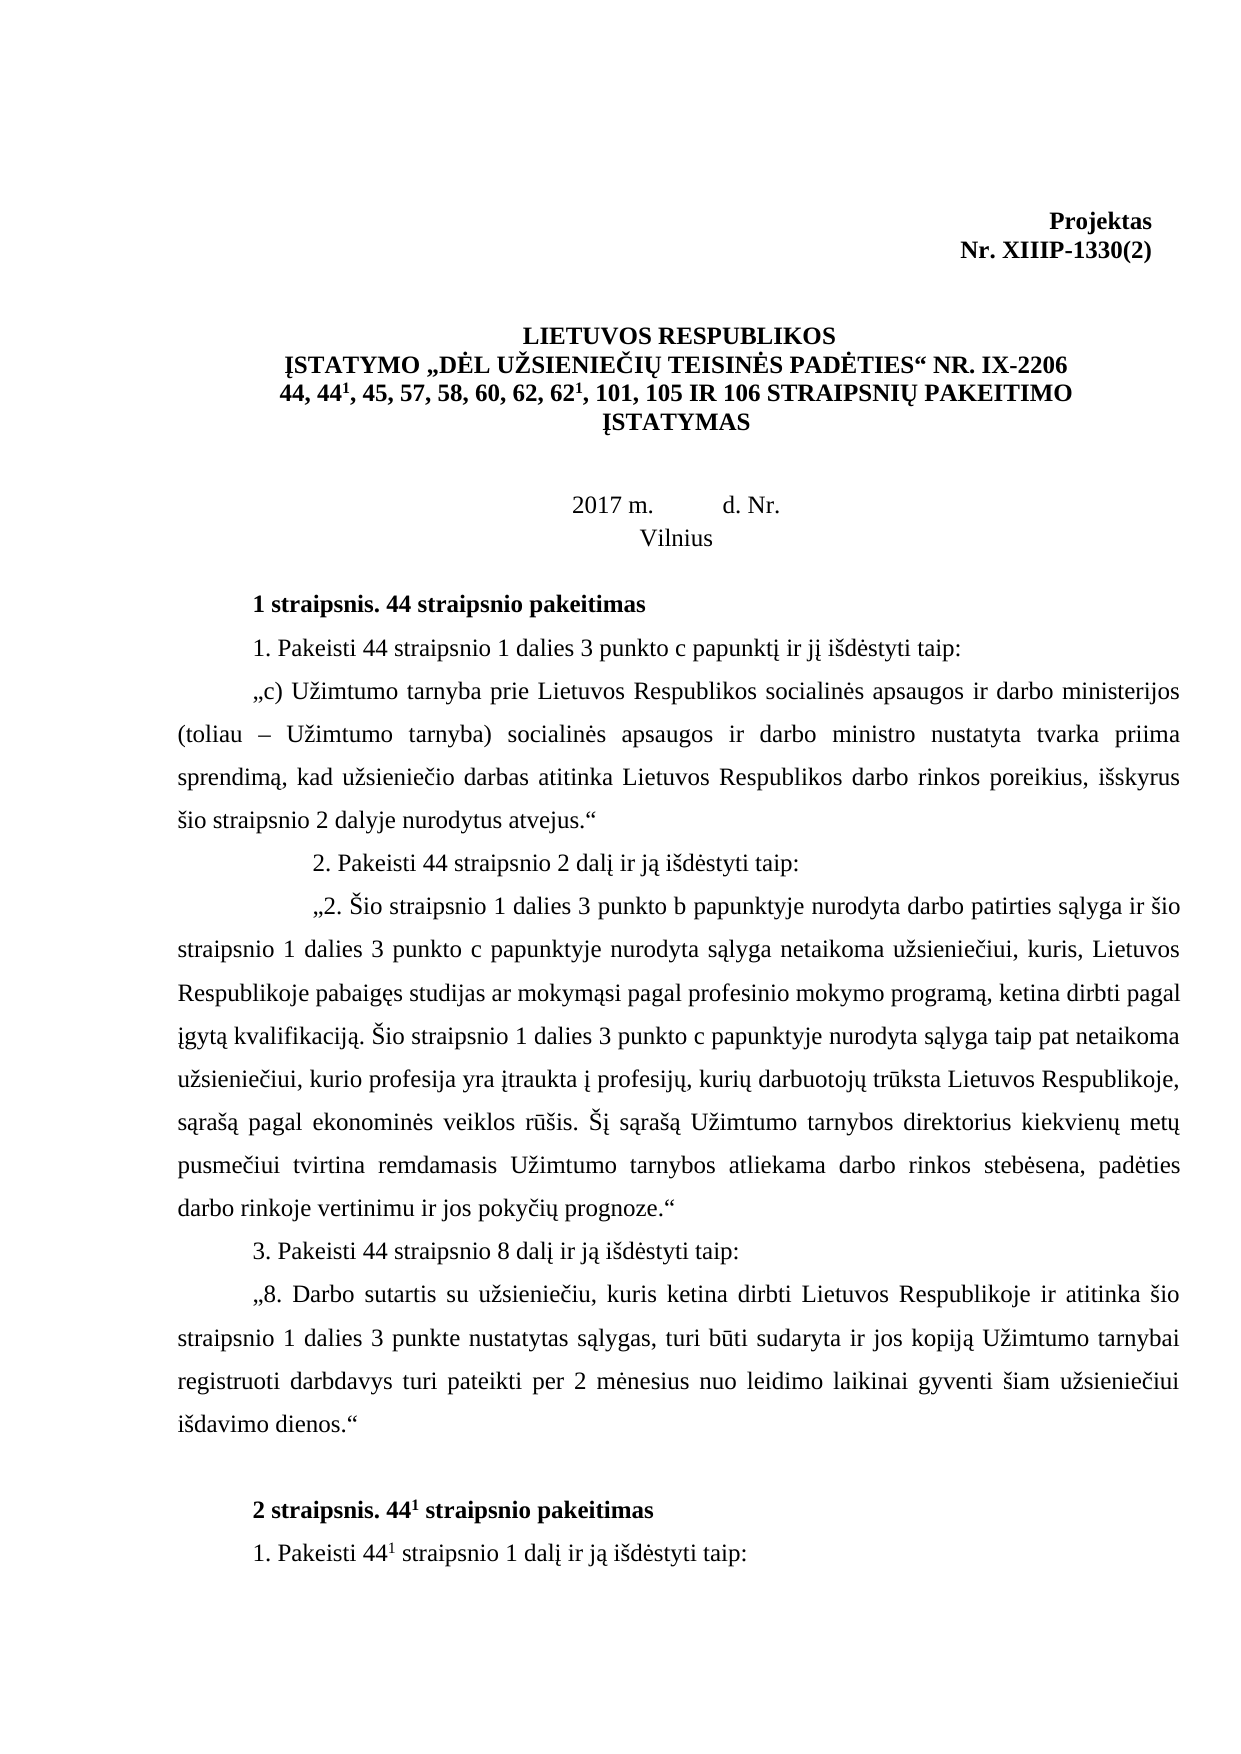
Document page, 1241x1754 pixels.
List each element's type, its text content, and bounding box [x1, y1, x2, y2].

text „2. Šio straipsnio 1 dalies 3 punkto b papunktyje nurodyta darbo patirties sąlyga ir šio straipsnio 1 dalies 3 punkto c papunktyje nurodyta sąlyga netaikoma užsieniečiui, kuris, Lietuvos Respublikoje pabaigęs studijas ar mokymąsi pagal profesinio mokymo programą, ketina dirbti pagal įgytą kvalifikaciją. Šio straipsnio 1 dalies 3 punkto c papunktyje nurodyta sąlyga taip pat netaikoma užsieniečiui, kurio profesija yra įtraukta į profesijų, kurių darbuotojų trūksta Lietuvos Respublikoje, sąrašą pagal ekonominės veiklos rūšis. Šį sąrašą Užimtumo tarnybos direktorius kiekvienų metų pusmečiui tvirtina remdamasis Užimtumo tarnybos atliekama darbo rinkos stebėsena, padėties darbo rinkoje vertinimu ir jos pokyčių prognoze.“ [177, 891, 1181, 1222]
text 3. Pakeisti 44 straipsnio 8 dalį ir ją išdėstyti taip: [177, 1236, 1181, 1265]
text 44, 441, 45, 57, 58, 60, 62, 621, 101, 105 IR 106 STRAIPSNIŲ PAKEITIMO [177, 378, 1181, 407]
text 1 straipsnis. 44 straipsnio pakeitimas [177, 589, 1181, 618]
text 1. Pakeisti 44 straipsnio 1 dalies 3 punkto c papunktį ir jį išdėstyti taip: [177, 633, 1181, 661]
text 1. Pakeisti 441 straipsnio 1 dalį ir ją išdėstyti taip: [177, 1538, 1181, 1567]
text 2. Pakeisti 44 straipsnio 2 dalį ir ją išdėstyti taip: [177, 848, 1181, 877]
text 2 straipsnis. 441 straipsnio pakeitimas [177, 1495, 1181, 1524]
text ĮSTATYMO „DĖL UŽSIENIEČIŲ TEISINĖS PADĖTIES“ NR. IX-2206 [177, 350, 1181, 378]
text Vilnius [177, 523, 1181, 552]
text ĮSTATYMAS [177, 407, 1181, 436]
text „c) Užimtumo tarnyba prie Lietuvos Respublikos socialinės apsaugos ir darbo ministerijos (toliau – Užimtumo tarnyba) socialinės apsaugos ir darbo ministro nustatyta tvarka priima sprendimą, kad užsieniečio darbas atitinka Lietuvos Respublikos darbo rinkos poreikius, išskyrus šio straipsnio 2 dalyje nurodytus atvejus.“ [177, 676, 1181, 834]
table_header Projektas Nr. XIIIP-1330(2) [853, 177, 1163, 292]
text „8. Darbo sutartis su užsieniečiu, kuris ketina dirbti Lietuvos Respublikoje ir atitinka šio straipsnio 1 dalies 3 punkte nustatytas sąlygas, turi būti sudaryta ir jos kopiją Užimtumo tarnybai registruoti darbdavys turi pateikti per 2 mėnesius nuo leidimo laikinai gyventi šiam užsieniečiui išdavimo dienos.“ [177, 1279, 1181, 1438]
text LIETUVOS RESPUBLIKOS [177, 321, 1181, 350]
text 2017 m. d. Nr. [177, 491, 1181, 519]
